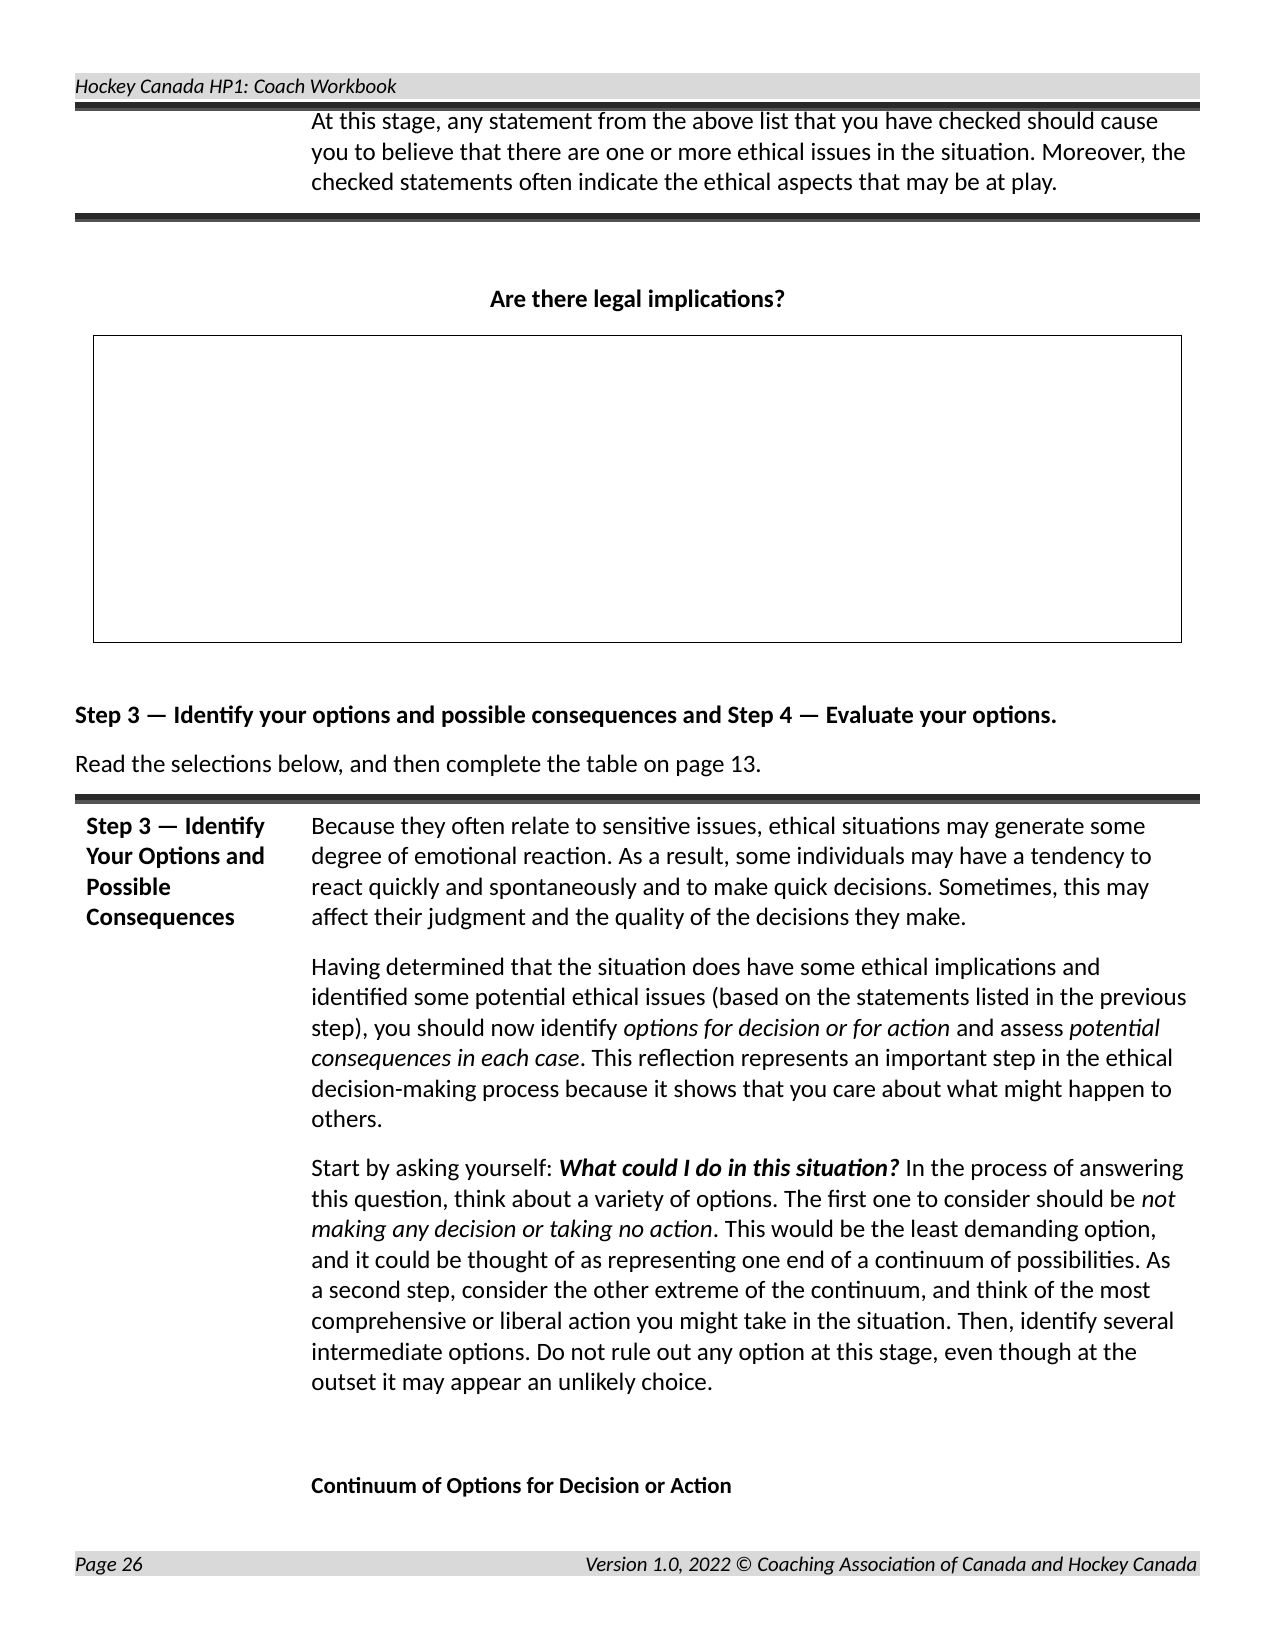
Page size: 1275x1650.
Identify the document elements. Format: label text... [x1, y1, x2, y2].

table_cell [75, 944, 300, 1511]
table_cell [75, 111, 300, 209]
text Are there legal implications? [75, 283, 1200, 314]
table_cell Having determined that the situation does have some ethical implications and identified some potential ethical issues (based on the statements listed in the previous step), you should now identify options for decision or for action and assess potential consequences in each case. This reflection represents an important step in the ethical decision-making process because it shows that you care about what might happen to others. Start by asking yourself: What could I do in this situation? In the process of answering this question, think about a variety of options. The first one to consider should be not making any decision or taking no action. This would be the least demanding option, and it could be thought of as representing one end of a continuum of possibilities. As a second step, consider the other extreme of the continuum, and think of the most comprehensive or liberal action you might take in the situation. Then, identify several intermediate options. Do not rule out any option at this stage, even though at the outset it may appear an unlikely choice. Continuum of Options for Decision or Action Once several options for decision have been identified, think about What might happen if. This will enable you to assess the possible consequences of each option. In many ethical situations where a “Yes – No” decision must be made, the following questions are likely to arise: What might happen if the coach chose not to make any decision or took no action? What might happen if the coach’s position were favourable to the situation, question, or issue at hand? What might happen if the coach’s position were not favourable to the situation, question, or issue at hand? Factors That May Influence Decision-making in An Ethics Situation The decisions we make may be affected by various influences that we are not always fully aware of. When we must take a position or make a decision in a situation with moral or ethical implications, it is important to get some perspective to be as objective as possible. To achieve such objectivity, it is useful to reflect on the various factors that may affect our decisions. This enables us: To become aware of any factor or factors that seem to affect our way of thinking or of seeing the facts of the situation To take into account any such factors in a conscious and rational way when analyzing or deciding To draw a more complete picture of the consequences that may arise from the potential decisions To better understand the importance we seem to attach to certain outcomes. For the purposes of this reflection, we may consider two major types of influence: Factors arising from internal influences Factors arising from external influences Factors Arising from Internal Influences Internal influences are intimately linked to the person making the ethical decision. Among their sources: Previous Experience Have you been in a similar situation before? If so, what did you do and was the situation resolved? How did you learn to react when faced with such situations? How might your level of experience affect your ability to make a fair and reasonable decision? Personal Values How would your family have perceived such a situation? What did you learn from your family, your immediate environment, or school about the type of situation you are confronted with? How might your cultural origins or your spiritual or religious values influence the way you assess information? Personal Circumstances Could this decision affect your employment? (Could your decision affect a person who has interests vis-a-vis the team or an athlete and who might also be in a position of control, authority, or supervision with respect to you?) How might your decision affect the development of your coaching career? (Will your decision have a negative impact on a person who is in a position to make decisions concerning you?) How might your decision affect your reputation within the club, the sport, or the situation at hand? (Is there a chance that your decision would change the perception others have of you personally, your methods, or your approaches?) Factors Arising from External Influences External factors of influence arise from society or the environment in which the decision maker lives. Some factors: Economic and Political Aspects How might your decision influence the financial situation of your team or club (for example, tobacco or alcoholic beverage sponsorship)? What are the influences or political ramifications of your decision (for example, male vs female)? Gravity of Situation and Urgency of Decision To what extent is it important to decide immediately? (For example, is someone’s safety at risk? Is there a tight schedule?) Would putting off the decision be prejudicial? How many people are affected, who are they, and to what extent are they really affected? Organisational, Institutional, and Social Aspects Are the values of the coach consistent with those of the administration or decision-making levels of the club or sports organization? Will the decisions affect members of other organizations? If so, how will relations with them be affected? Do the values of the coach reflect those of the community? Factors That May Influence How You Perceive an Ethics Situation Chart adapted from Malloy, Ross & Zackus, 2000 NCCP Code of Ethics What is a Code of Ethics? A code of ethics defines what is considered good and right behaviour. It reflects the values held by a group. These values are usually organized into a series of core principles that contain standards of behaviour expected of members while they perform their duties. It can also be used as a benchmark to assess whether certain behaviours are acceptable. Why a Code of Ethics in Coaching? Core coaching values have been formalized and expressed as a series of principles in the NCCP Code of Ethics. These principles can be thought of as a set of behavioural expectations regarding participation in sport, coaching athletes or teams, and administering sports. The NCCP Code of Ethics can help coaches to evaluate issues arising within sport because it represents a reference for what constitutes both “the good and right thing to do”. For example, the code of ethics helps coaches make balanced decisions about achieving personal or team goals and the means by which these goals are attained. [300, 944, 1200, 1511]
table_header Step 3 — Identify Your Options and Possible Consequences [75, 804, 300, 944]
text Step 3 — Identify your options and possible consequences and Step 4 — Evaluate your options. [75, 699, 1200, 729]
table_header [94, 336, 1181, 642]
text Read the selections below, and then complete the table on page 13. [75, 748, 1200, 778]
table_cell At this stage, any statement from the above list that you have checked should cause you to believe that there are one or more ethical issues in the situation. Moreover, the checked statements often indicate the ethical aspects that may be at play. [300, 111, 1200, 209]
table_header Because they often relate to sensitive issues, ethical situations may generate some degree of emotional reaction. As a result, some individuals may have a tendency to react quickly and spontaneously and to make quick decisions. Sometimes, this may affect their judgment and the quality of the decisions they make. [300, 804, 1200, 944]
